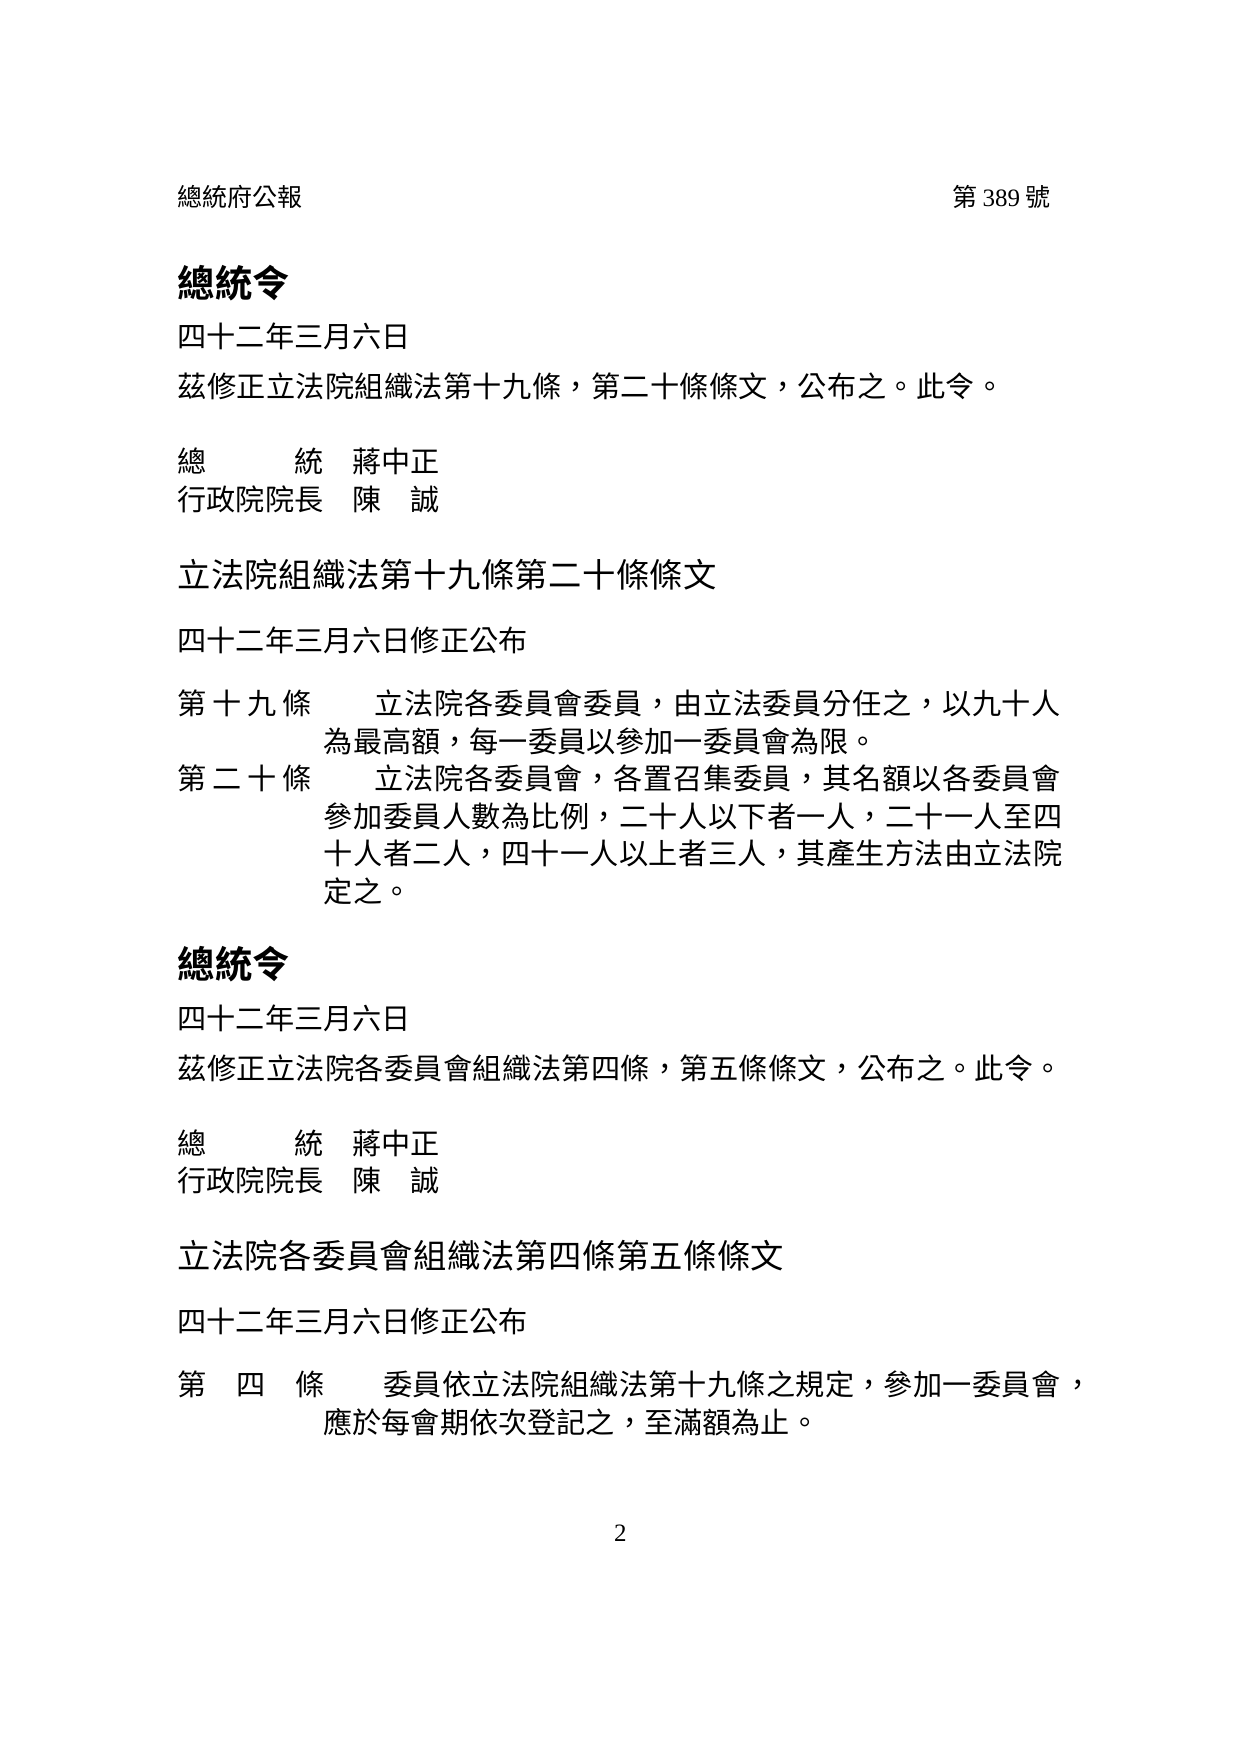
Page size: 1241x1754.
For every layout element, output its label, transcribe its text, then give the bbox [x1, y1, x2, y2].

text 總統令 [177, 947, 1063, 987]
text 四十二年三月六日 [177, 318, 1063, 355]
text 總 統 蔣中正 [177, 1124, 1063, 1162]
text 總統令 [177, 266, 1063, 305]
text 行政院院長 陳 誠 [177, 1162, 1063, 1199]
text 立法院各委員會組織法第四條第五條條文 [177, 1237, 1063, 1276]
text 四十二年三月六日 [177, 999, 1063, 1037]
text 總 統 蔣中正 [177, 443, 1063, 480]
text 四十二年三月六日修正公布 [177, 1301, 1063, 1341]
text 第十九條 立法院各委員會委員，由立法委員分任之，以九十人為最高額，每一委員以參加一委員會為限。 [177, 684, 1063, 759]
text 第二十條 立法院各委員會，各置召集委員，其名額以各委員會參加委員人數為比例，二十人以下者一人，二十一人至四十人者二人，四十一人以上者三人，其產生方法由立法院定之。 [177, 759, 1063, 909]
text 第 四 條 委員依立法院組織法第十九條之規定，參加一委員會，應於每會期依次登記之，至滿額為止。 [177, 1366, 1063, 1441]
text 四十二年三月六日修正公布 [177, 620, 1063, 659]
text 茲修正立法院組織法第十九條，第二十條條文，公布之。此令。 [177, 368, 1063, 405]
text 茲修正立法院各委員會組織法第四條，第五條條文，公布之。此令。 [177, 1049, 1063, 1087]
text 立法院組織法第十九條第二十條條文 [177, 555, 1063, 595]
text 行政院院長 陳 誠 [177, 480, 1063, 518]
